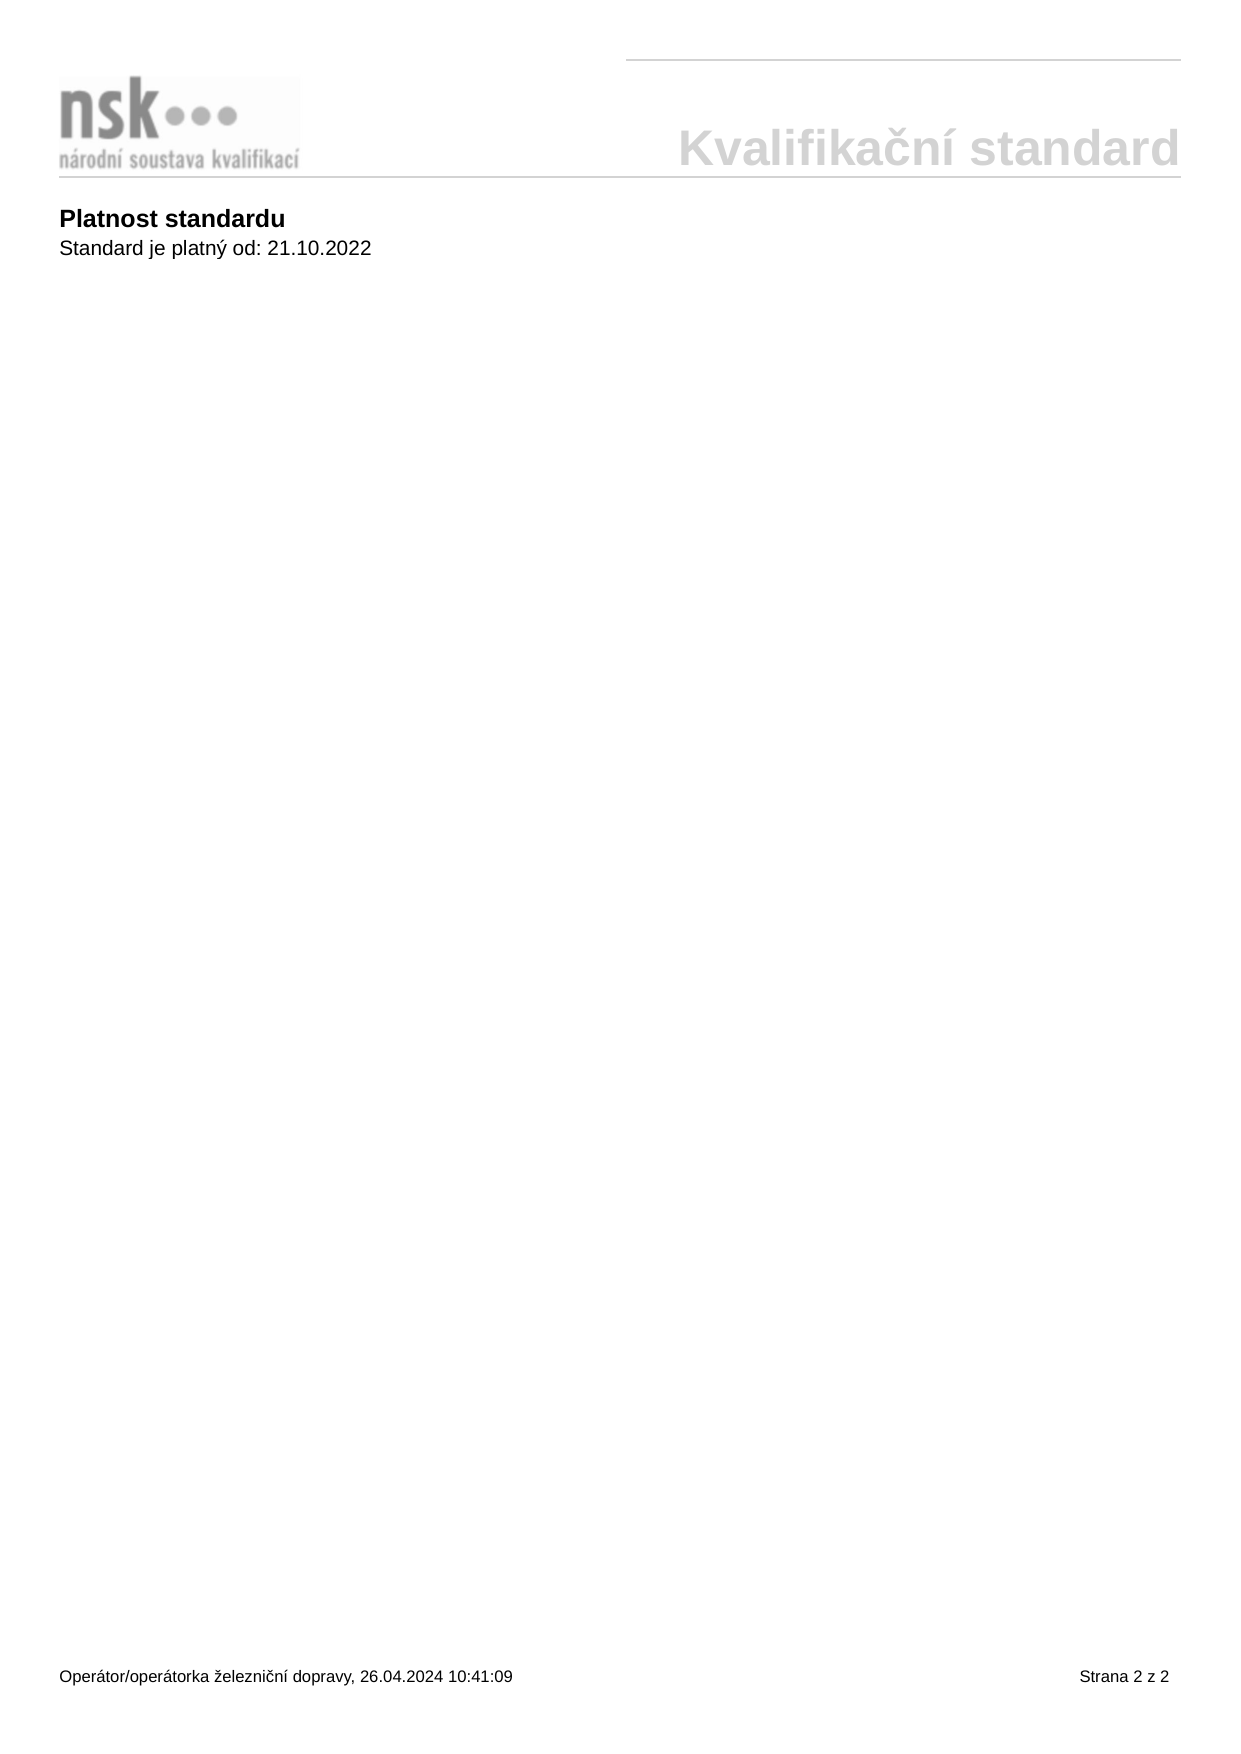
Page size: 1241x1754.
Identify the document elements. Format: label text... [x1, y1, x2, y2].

table_cell [59, 1159, 483, 1409]
table_cell [484, 1409, 620, 1658]
table_cell [626, 259, 862, 559]
table_cell [1093, 859, 1169, 1159]
table_cell [1093, 194, 1169, 200]
table_cell [862, 559, 1093, 859]
table_cell [59, 1409, 483, 1658]
table_cell [1169, 559, 1181, 859]
table_cell [484, 559, 620, 859]
table_cell [1169, 1658, 1181, 1694]
table_cell [59, 859, 483, 1159]
table_cell Standard je platný od: 21.10.2022 [59, 236, 1181, 259]
table_cell Strana 2 z 2 [862, 1658, 1169, 1694]
table_cell [59, 178, 1181, 194]
table_cell [1093, 259, 1169, 559]
table_cell [1169, 259, 1181, 559]
table_cell [1169, 859, 1181, 1159]
table_cell [626, 559, 862, 859]
table_cell [621, 59, 626, 170]
table_cell [1169, 1409, 1181, 1658]
table_cell [1093, 1159, 1169, 1409]
table_cell [1169, 1159, 1181, 1409]
table_cell [620, 1409, 626, 1658]
table_cell [626, 859, 862, 1159]
table_cell [620, 559, 626, 859]
table_cell [1169, 194, 1181, 200]
table_cell [484, 171, 620, 176]
table_cell [626, 194, 862, 200]
table_cell [626, 1159, 862, 1409]
table_cell [620, 1159, 626, 1409]
table_cell [484, 259, 620, 559]
table_cell [862, 1159, 1093, 1409]
table_cell [626, 1409, 862, 1658]
table_cell [484, 194, 620, 200]
table_cell [862, 859, 1093, 1159]
table_cell [1093, 1409, 1169, 1658]
table_cell [484, 859, 620, 1159]
table_cell [484, 1159, 620, 1409]
table_cell [620, 259, 626, 559]
picture [58, 59, 621, 171]
table_cell [862, 1409, 1093, 1658]
table_cell [620, 859, 626, 1159]
table_cell [862, 194, 1093, 200]
table_cell [59, 259, 483, 559]
table_cell Kvalifikační standard [626, 61, 1181, 176]
table_cell Platnost standardu [59, 200, 1181, 236]
table_cell [59, 194, 483, 200]
table_cell [59, 171, 483, 176]
table_cell [1093, 559, 1169, 859]
table_cell Operátor/operátorka železniční dopravy, 26.04.2024 10:41:09 [59, 1658, 862, 1694]
table_cell [862, 259, 1093, 559]
table_cell [59, 559, 483, 859]
